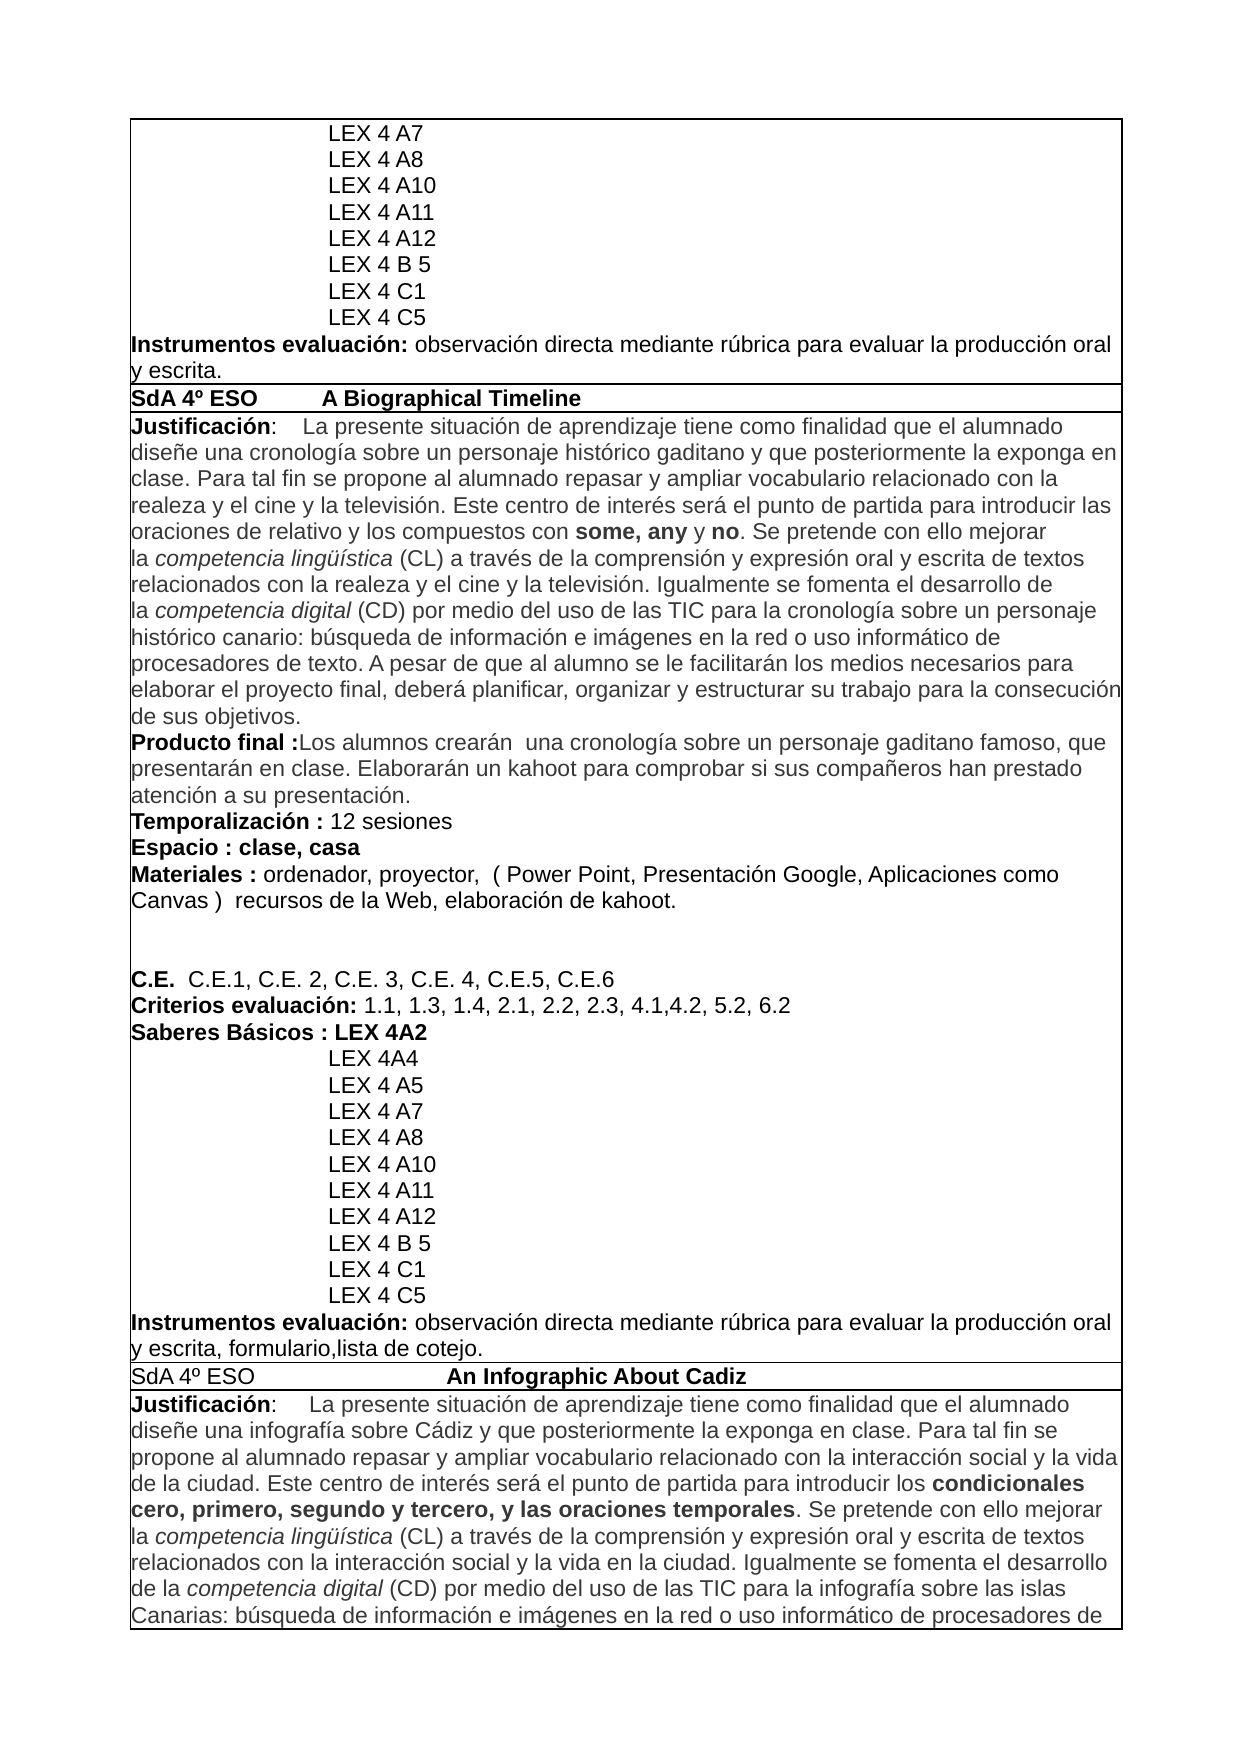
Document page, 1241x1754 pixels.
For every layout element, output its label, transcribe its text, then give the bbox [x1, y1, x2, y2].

table_cell Justificación: La presente situación de aprendizaje tiene como finalidad que el alumnado diseñe una cronología sobre un personaje histórico gaditano y que posteriormente la exponga en clase. Para tal fin se propone al alumnado repasar y ampliar vocabulario relacionado con la realeza y el cine y la televisión. Este centro de interés será el punto de partida para introducir las oraciones de relativo y los compuestos con some, any y no. Se pretende con ello mejorar la competencia lingüística (CL) a través de la comprensión y expresión oral y escrita de textos relacionados con la realeza y el cine y la televisión. Igualmente se fomenta el desarrollo de la competencia digital (CD) por medio del uso de las TIC para la cronología sobre un personaje histórico canario: búsqueda de información e imágenes en la red o uso informático de procesadores de texto. A pesar de que al alumno se le facilitarán los medios necesarios para elaborar el proyecto final, deberá planificar, organizar y estructurar su trabajo para la consecución de sus objetivos. Producto final :Los alumnos crearán una cronología sobre un personaje gaditano famoso, que presentarán en clase. Elaborarán un kahoot para comprobar si sus compañeros han prestado atención a su presentación. Temporalización : 12 sesiones Espacio : clase, casa Materiales : ordenador, proyector, ( Power Point, Presentación Google, Aplicaciones como Canvas ) recursos de la Web, elaboración de kahoot. C.E. C.E.1, C.E. 2, C.E. 3, C.E. 4, C.E.5, C.E.6 Criterios evaluación: 1.1, 1.3, 1.4, 2.1, 2.2, 2.3, 4.1,4.2, 5.2, 6.2 Saberes Básicos : LEX 4A2 LEX 4A4 LEX 4 A5 LEX 4 A7 LEX 4 A8 LEX 4 A10 LEX 4 A11 LEX 4 A12 LEX 4 B 5 LEX 4 C1 LEX 4 C5 Instrumentos evaluación: observación directa mediante rúbrica para evaluar la producción oral y escrita, formulario,lista de cotejo. [131, 413, 1121, 1361]
table_cell SdA 4º ESO An Infographic About Cadiz [131, 1363, 1121, 1389]
table_cell Justificación: La presente situación de aprendizaje tiene como finalidad que el alumnado diseñe una infografía sobre Cádiz y que posteriormente la exponga en clase. Para tal fin se propone al alumnado repasar y ampliar vocabulario relacionado con la interacción social y la vida de la ciudad. Este centro de interés será el punto de partida para introducir los condicionales cero, primero, segundo y tercero, y las oraciones temporales. Se pretende con ello mejorar la competencia lingüística (CL) a través de la comprensión y expresión oral y escrita de textos relacionados con la interacción social y la vida en la ciudad. Igualmente se fomenta el desarrollo de la competencia digital (CD) por medio del uso de las TIC para la infografía sobre las islas Canarias: búsqueda de información e imágenes en la red o uso informático de procesadores de [131, 1391, 1121, 1628]
table_cell LEX 4 A7 LEX 4 A8 LEX 4 A10 LEX 4 A11 LEX 4 A12 LEX 4 B 5 LEX 4 C1 LEX 4 C5 Instrumentos evaluación: observación directa mediante rúbrica para evaluar la producción oral y escrita. [131, 120, 1121, 383]
table_cell SdA 4º ESO A Biographical Timeline [131, 385, 1121, 411]
